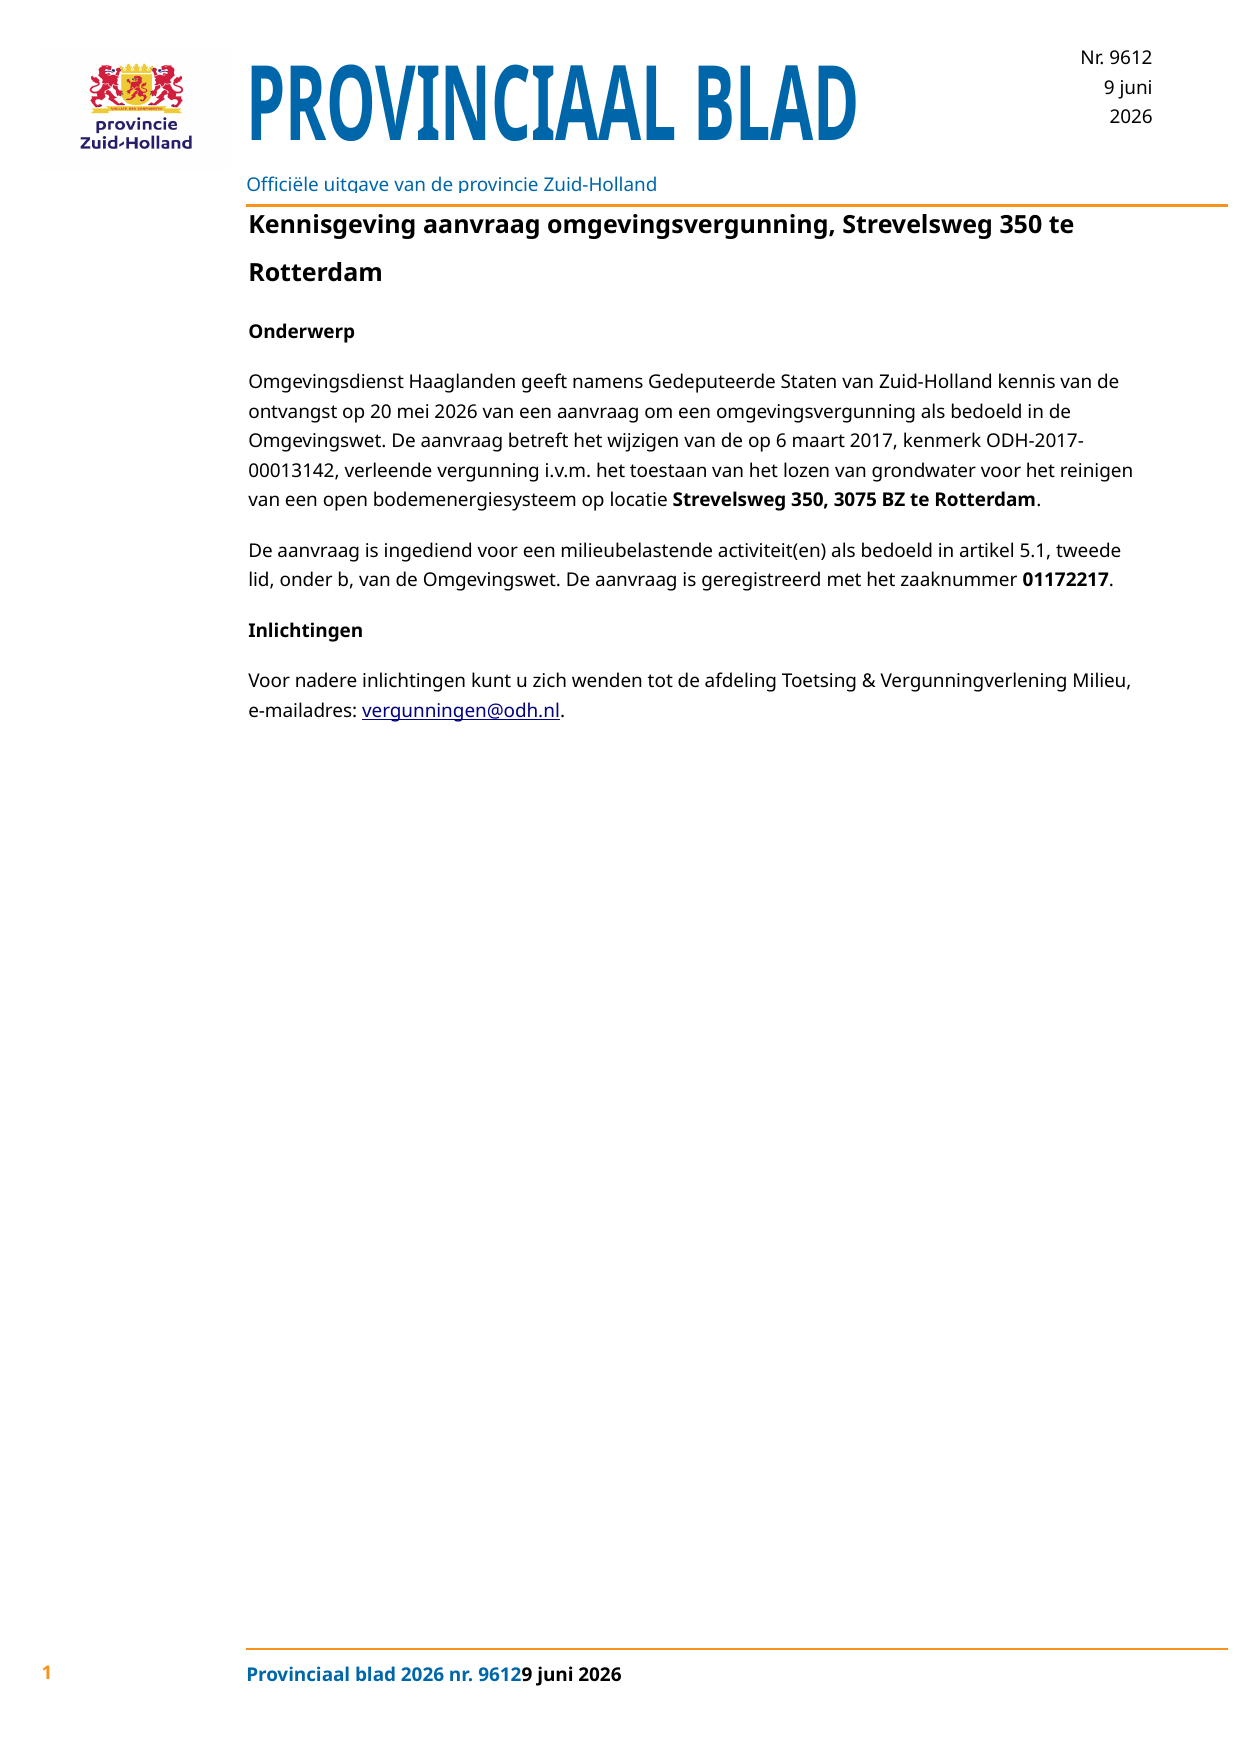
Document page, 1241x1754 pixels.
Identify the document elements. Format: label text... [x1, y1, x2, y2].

picture [41, 47, 231, 172]
text Onderwerp [248, 318, 1152, 344]
text Kennisgeving aanvraag omgevingsvergunning, Strevelsweg 350 te Rotterdam [248, 207, 1152, 288]
text Voor nadere inlichtingen kunt u zich wenden tot de afdeling Toetsing & Vergunningverlening Milieu, e-mailadres: vergunningen@odh.nl. [248, 667, 1152, 723]
text Inlichtingen [248, 617, 1152, 643]
text De aanvraag is ingediend voor een milieubelastende activiteit(en) als bedoeld in artikel 5.1, tweede lid, onder b, van de Omgevingswet. De aanvraag is geregistreerd met het zaaknummer 01172217. [248, 537, 1152, 592]
text Omgevingsdienst Haaglanden geeft namens Gedeputeerde Staten van Zuid-Holland kennis van de ontvangst op 20 mei 2026 van een aanvraag om een omgevingsvergunning als bedoeld in de Omgevingswet. De aanvraag betreft het wijzigen van de op 6 maart 2017, kenmerk ODH-2017-00013142, verleende vergunning i.v.m. het toestaan van het lozen van grondwater voor het reinigen van een open bodemenergiesysteem op locatie Strevelsweg 350, 3075 BZ te Rotterdam. [248, 368, 1152, 512]
